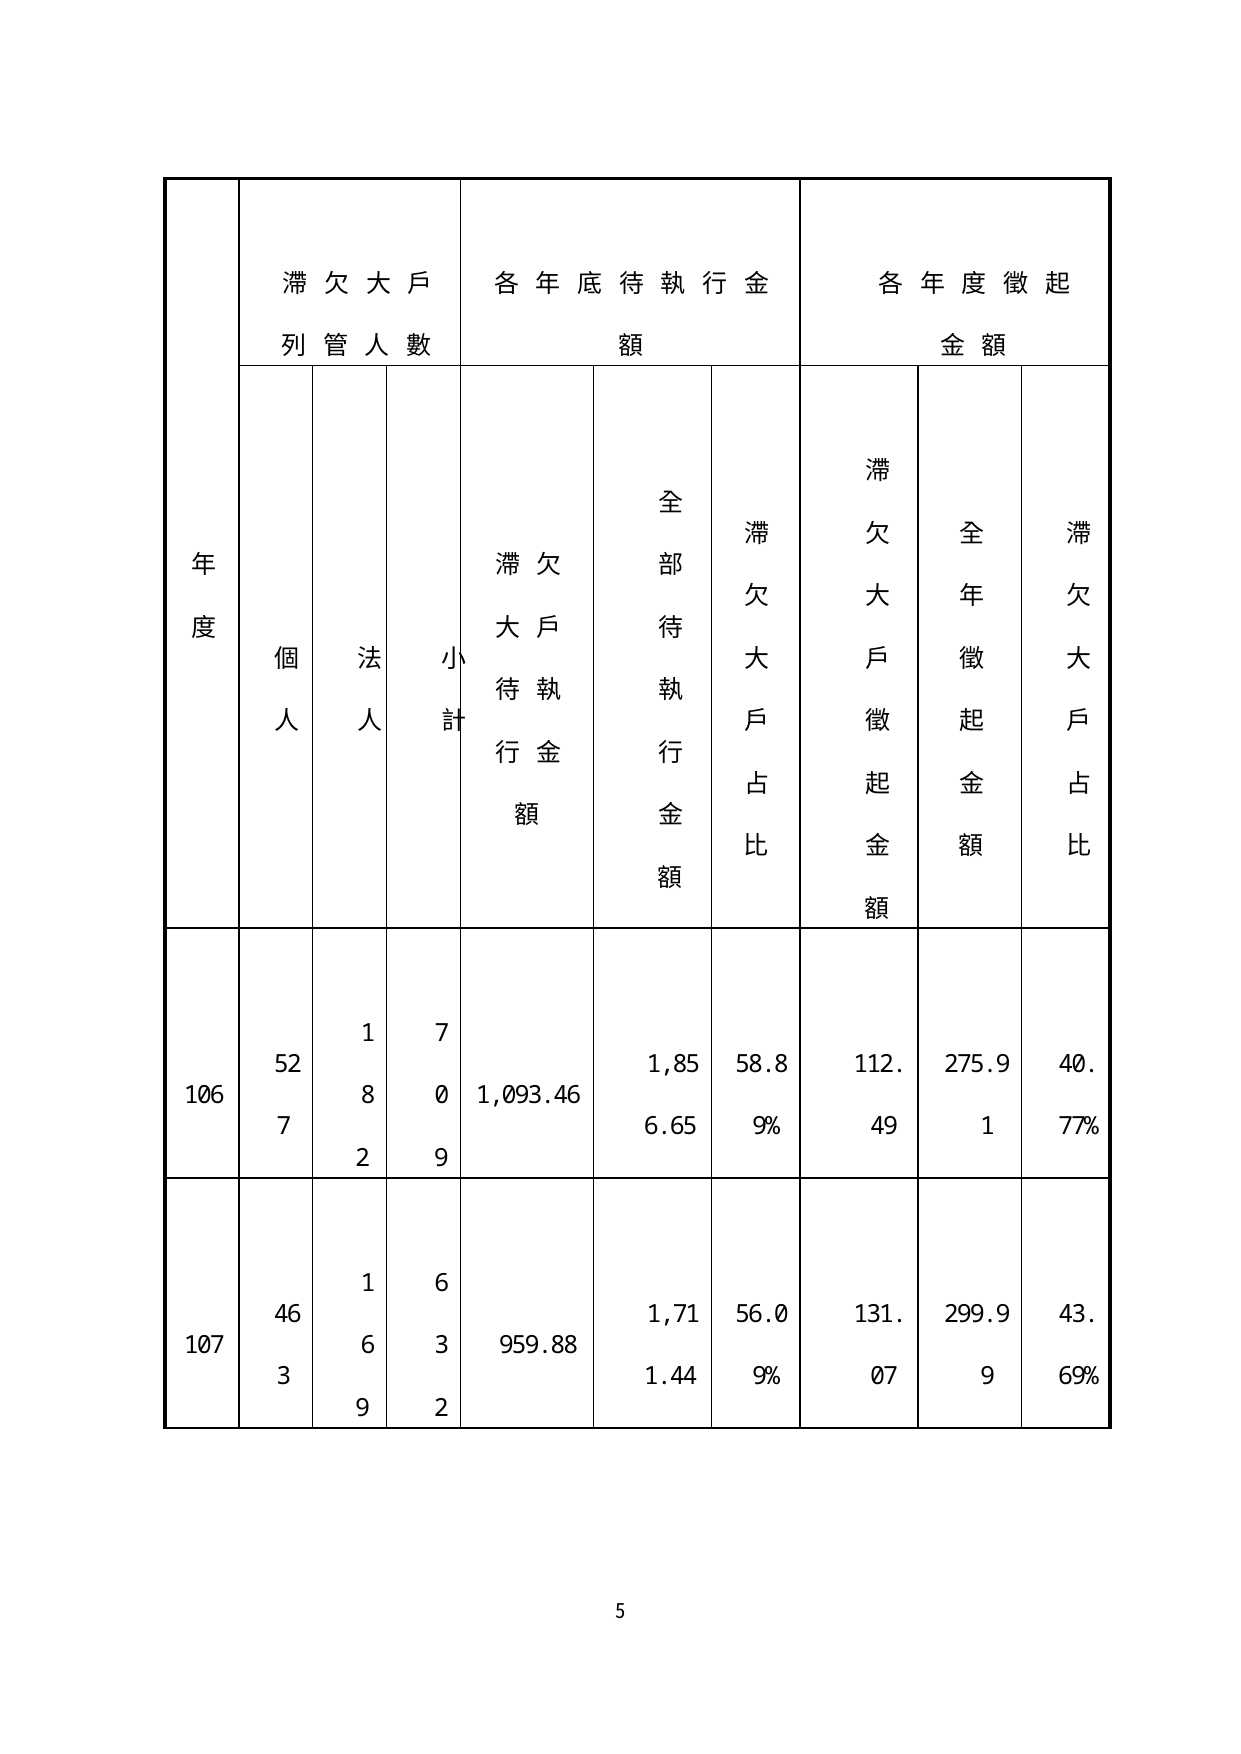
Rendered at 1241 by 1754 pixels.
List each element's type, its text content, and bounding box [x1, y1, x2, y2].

table_cell 107 [167, 1179, 238, 1427]
table_cell 43.69% [1022, 1179, 1108, 1427]
table_header 各年度徵起金額 [801, 180, 1108, 365]
table_cell 709 [387, 929, 460, 1177]
table_cell 滯欠大戶待執行金額 [461, 366, 593, 927]
table_cell 滯欠大戶占比 [1022, 366, 1108, 927]
table_cell 527 [240, 929, 312, 1177]
table_header 各年底待執行金額 [461, 180, 799, 365]
table_cell 1,711.44 [594, 1179, 711, 1427]
table_cell 法人 [313, 366, 386, 927]
table_cell 959.88 [461, 1179, 593, 1427]
table_cell 299.99 [919, 1179, 1021, 1427]
table_cell 全部待執行金額 [594, 366, 711, 927]
table_cell 106 [167, 929, 238, 1177]
table_cell 小計 [387, 366, 460, 927]
table_header 年度 [167, 180, 238, 927]
table_cell 1,093.46 [461, 929, 593, 1177]
table_cell 58.89% [712, 929, 799, 1177]
table_cell 56.09% [712, 1179, 799, 1427]
table_cell 182 [313, 929, 386, 1177]
table_cell 滯欠大戶占比 [712, 366, 799, 927]
table_cell 1,856.65 [594, 929, 711, 1177]
table_cell 滯欠大戶徵起金額 [801, 366, 917, 927]
table_cell 463 [240, 1179, 312, 1427]
table_cell 632 [387, 1179, 460, 1427]
table_cell 個人 [240, 366, 312, 927]
table_cell 40.77% [1022, 929, 1108, 1177]
table_cell 275.91 [919, 929, 1021, 1177]
table_cell 全年徵起金額 [919, 366, 1021, 927]
table_cell 112.49 [801, 929, 917, 1177]
table_cell 169 [313, 1179, 386, 1427]
table_cell 131.07 [801, 1179, 917, 1427]
table_header 滯欠大戶列管人數 [240, 180, 460, 365]
